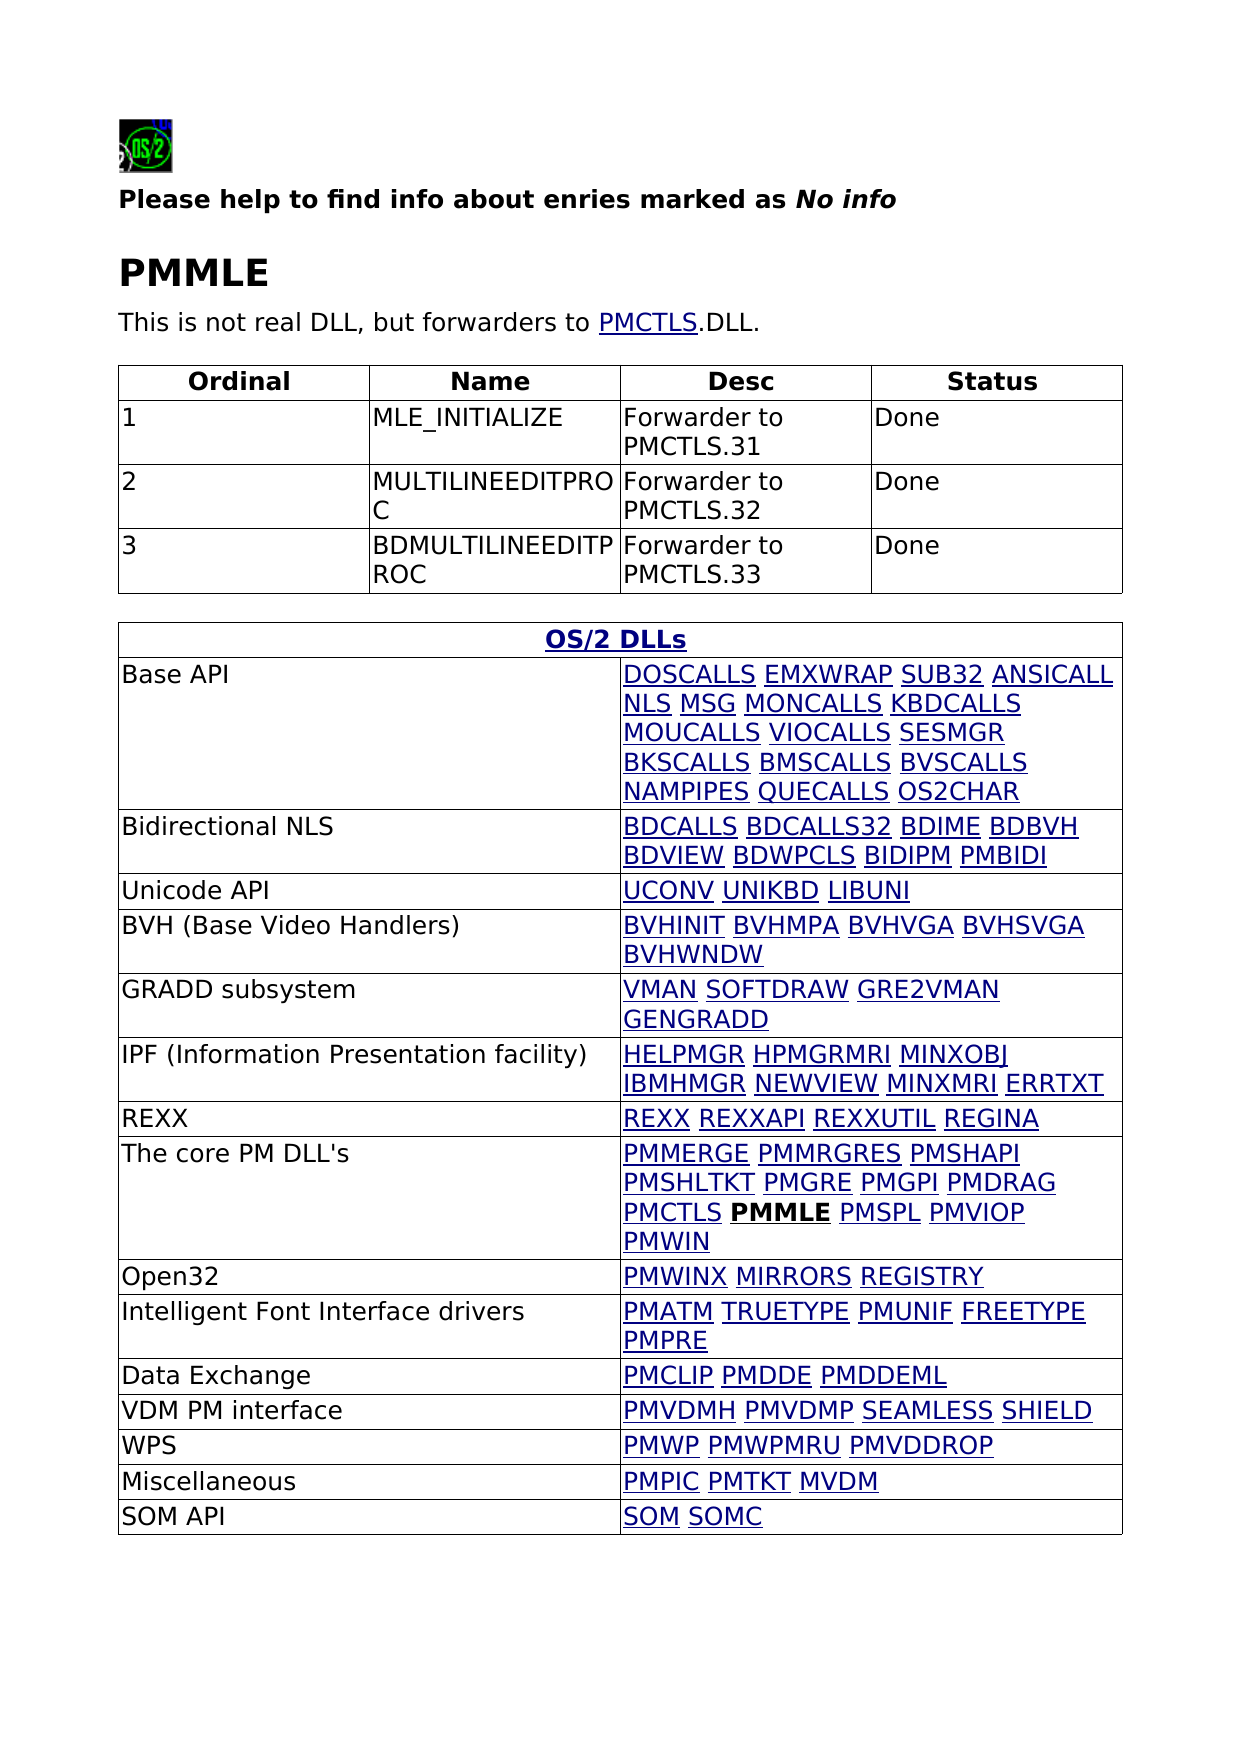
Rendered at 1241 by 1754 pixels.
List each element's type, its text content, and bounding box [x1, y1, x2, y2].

table_cell Done [872, 465, 1122, 528]
table_cell Forwarder to PMCTLS.32 [621, 465, 871, 528]
table_cell HELPMGR HPMGRMRI MINXOBJ IBMHMGR NEWVIEW MINXMRI ERRTXT [621, 1038, 1122, 1101]
table_header Status [872, 366, 1122, 400]
table_cell MULTILINEEDITPROC [370, 465, 620, 528]
text Please help to find info about enries marked as No info [118, 185, 1122, 214]
table_cell Data Exchange [119, 1359, 620, 1393]
table_cell Done [872, 529, 1122, 592]
table_cell MLE_INITIALIZE [370, 401, 620, 464]
table_cell 1 [119, 401, 369, 464]
table_cell Miscellaneous [119, 1465, 620, 1499]
table_cell PMMERGE PMMRGRES PMSHAPI PMSHLTKT PMGRE PMGPI PMDRAG PMCTLS PMMLE PMSPL PMVIOP PMWIN [621, 1137, 1122, 1259]
table_cell BDCALLS BDCALLS32 BDIME BDBVH BDVIEW BDWPCLS BIDIPM PMBIDI [621, 810, 1122, 873]
table_cell The core PM DLL's [119, 1137, 620, 1259]
table_cell SOM API [119, 1500, 620, 1534]
table_cell VMAN SOFTDRAW GRE2VMAN GENGRADD [621, 974, 1122, 1037]
table_cell Open32 [119, 1260, 620, 1294]
table_cell PMVDMH PMVDMP SEAMLESS SHIELD [621, 1395, 1122, 1428]
text This is not real DLL, but forwarders to PMCTLS.DLL. [118, 308, 1122, 337]
table_cell Unicode API [119, 874, 620, 908]
table_cell BVH (Base Video Handlers) [119, 910, 620, 973]
table_cell SOM SOMC [621, 1500, 1122, 1534]
table_cell VDM PM interface [119, 1395, 620, 1428]
table_cell UCONV UNIKBD LIBUNI [621, 874, 1122, 908]
table_cell Intelligent Font Interface drivers [119, 1295, 620, 1358]
table_cell BDMULTILINEEDITPROC [370, 529, 620, 592]
subtitle PMMLE [118, 252, 1122, 296]
picture [118, 118, 173, 173]
table_cell Done [872, 401, 1122, 464]
table_header Name [370, 366, 620, 400]
table_cell PMATM TRUETYPE PMUNIF FREETYPE PMPRE [621, 1295, 1122, 1358]
table_cell Base API [119, 658, 620, 809]
table_cell Bidirectional NLS [119, 810, 620, 873]
table_cell REXX REXXAPI REXXUTIL REGINA [621, 1102, 1122, 1136]
table_cell BVHINIT BVHMPA BVHVGA BVHSVGA BVHWNDW [621, 910, 1122, 973]
table_header Ordinal [119, 366, 369, 400]
table_cell PMWP PMWPMRU PMVDDROP [621, 1430, 1122, 1464]
table_cell Forwarder to PMCTLS.31 [621, 401, 871, 464]
table_cell IPF (Information Presentation facility) [119, 1038, 620, 1101]
table_cell PMCLIP PMDDE PMDDEML [621, 1359, 1122, 1393]
table_cell Forwarder to PMCTLS.33 [621, 529, 871, 592]
table_cell 2 [119, 465, 369, 528]
table_cell DOSCALLS EMXWRAP SUB32 ANSICALL NLS MSG MONCALLS KBDCALLS MOUCALLS VIOCALLS SESMGR BKSCALLS BMSCALLS BVSCALLS NAMPIPES QUECALLS OS2CHAR [621, 658, 1122, 809]
table_cell PMWINX MIRRORS REGISTRY [621, 1260, 1122, 1294]
table_cell 3 [119, 529, 369, 592]
table_header OS/2 DLLs [119, 623, 1122, 657]
table_cell PMPIC PMTKT MVDM [621, 1465, 1122, 1499]
table_cell GRADD subsystem [119, 974, 620, 1037]
table_cell WPS [119, 1430, 620, 1464]
table_header Desc [621, 366, 871, 400]
table_cell REXX [119, 1102, 620, 1136]
